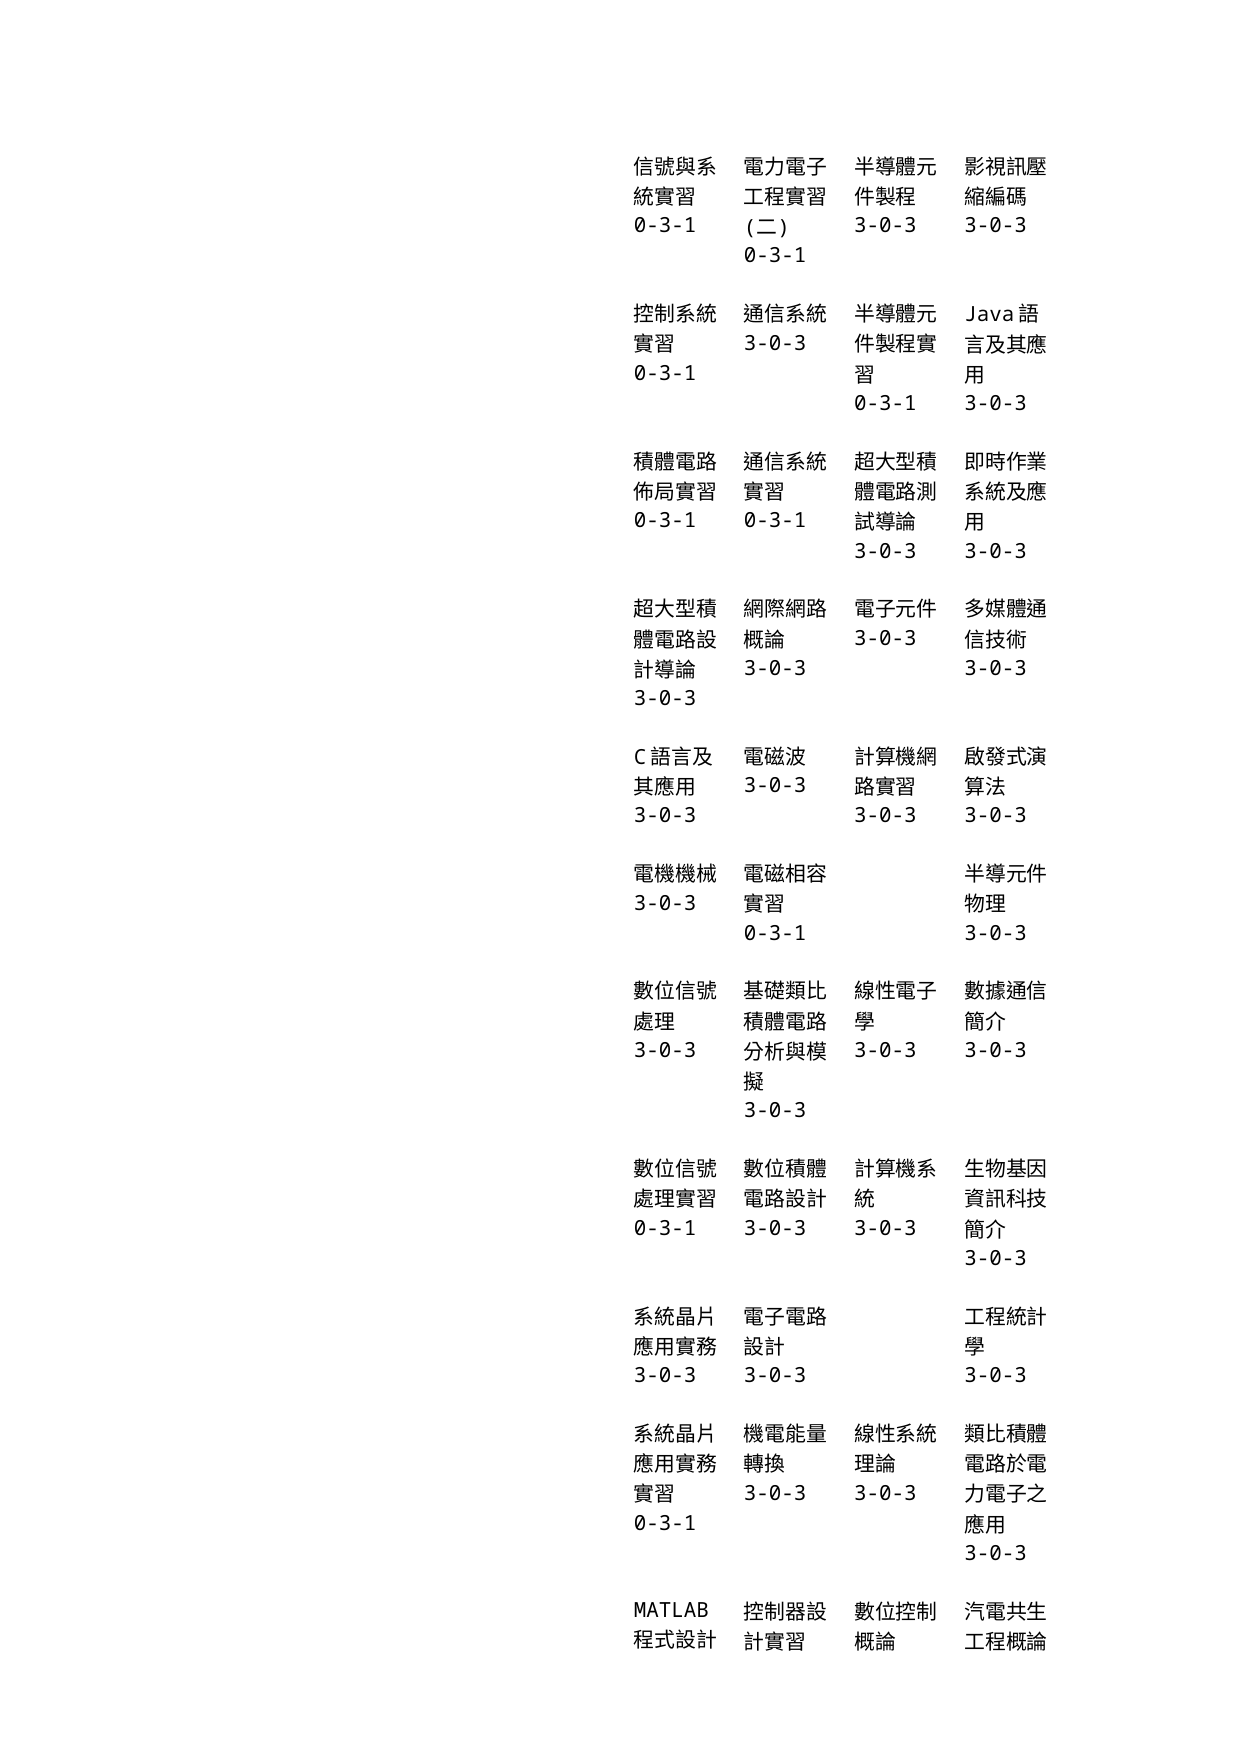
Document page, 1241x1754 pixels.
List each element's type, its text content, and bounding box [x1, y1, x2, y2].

table_cell [851, 1300, 961, 1417]
table_cell [190, 445, 300, 593]
table_cell [190, 740, 300, 857]
table_cell 半導元件物理 3-0-3 [961, 858, 1071, 975]
table_cell [410, 858, 521, 975]
table_cell Java語言及其應用 3-0-3 [961, 298, 1071, 445]
table_cell [521, 1417, 631, 1595]
table_header [190, 150, 300, 297]
table_cell [300, 1153, 410, 1300]
table_cell 控制系統 實習 0-3-1 [631, 298, 741, 445]
table_cell 電磁波 3-0-3 [741, 740, 851, 857]
table_cell [300, 445, 410, 593]
table_cell 電子電路設計 3-0-3 [741, 1300, 851, 1417]
table_cell [190, 298, 300, 445]
table_cell 數據通信簡介 3-0-3 [961, 975, 1071, 1152]
table_cell [300, 740, 410, 857]
table_cell 超大型積體電路設計導論 3-0-3 [631, 593, 741, 740]
table_cell 控制器設計實習 [741, 1595, 851, 1655]
table_cell 啟發式演算法 3-0-3 [961, 740, 1071, 857]
table_cell 即時作業系統及應用 3-0-3 [961, 445, 1071, 593]
table_cell [300, 1417, 410, 1595]
table_cell [521, 740, 631, 857]
table_cell [190, 1153, 300, 1300]
table_cell [190, 858, 300, 975]
table_cell [300, 1595, 410, 1655]
table_cell [521, 445, 631, 593]
table_cell 線性電子學 3-0-3 [851, 975, 961, 1152]
table_cell [410, 975, 521, 1152]
table_cell 網際網路概論 3-0-3 [741, 593, 851, 740]
table_cell [521, 1153, 631, 1300]
table_cell [521, 858, 631, 975]
table_cell 系統晶片應用實務實習 0-3-1 [631, 1417, 741, 1595]
table_header 信號與系統實習 0-3-1 [631, 150, 741, 297]
table_cell [521, 298, 631, 445]
table_cell 工程統計學 3-0-3 [961, 1300, 1071, 1417]
table_header [521, 150, 631, 297]
table_cell [410, 1417, 521, 1595]
table_cell 數位積體電路設計 3-0-3 [741, 1153, 851, 1300]
table_cell MATLAB程式設計 [631, 1595, 741, 1655]
table_cell 線性系統理論 3-0-3 [851, 1417, 961, 1595]
table_cell 多媒體通信技術3-0-3 [961, 593, 1071, 740]
table_cell [410, 593, 521, 740]
table_cell [300, 593, 410, 740]
table_cell 數位控制概論 [851, 1595, 961, 1655]
table_cell [521, 593, 631, 740]
table_cell [190, 1417, 300, 1595]
table_header [410, 150, 521, 297]
table_cell [300, 975, 410, 1152]
table_cell [300, 298, 410, 445]
table_cell [521, 975, 631, 1152]
table_cell 數位信號處理實習 0-3-1 [631, 1153, 741, 1300]
table_header 影視訊壓縮編碼 3-0-3 [961, 150, 1071, 297]
table_cell [410, 740, 521, 857]
table_cell [410, 445, 521, 593]
table_cell [300, 1300, 410, 1417]
table_header 電力電子工程實習 (二) 0-3-1 [741, 150, 851, 297]
table_cell 數位信號處理 3-0-3 [631, 975, 741, 1152]
table_header 半導體元件製程 3-0-3 [851, 150, 961, 297]
table_cell [410, 1300, 521, 1417]
table_cell [521, 1300, 631, 1417]
table_cell 通信系統 3-0-3 [741, 298, 851, 445]
table_cell [521, 1595, 631, 1655]
table_cell [410, 1153, 521, 1300]
table_cell 類比積體電路於電力電子之應用 3-0-3 [961, 1417, 1071, 1595]
table_cell 系統晶片應用實務 3-0-3 [631, 1300, 741, 1417]
table_cell C語言及其應用 3-0-3 [631, 740, 741, 857]
table_cell 計算機網路實習 3-0-3 [851, 740, 961, 857]
table_cell [190, 1300, 300, 1417]
table_cell 汽電共生工程概論 [961, 1595, 1071, 1655]
table_cell 積體電路佈局實習 0-3-1 [631, 445, 741, 593]
table_cell [851, 858, 961, 975]
table_cell 超大型積體電路測試導論 3-0-3 [851, 445, 961, 593]
table_cell 生物基因資訊科技簡介 3-0-3 [961, 1153, 1071, 1300]
table_cell [190, 593, 300, 740]
table_cell 基礎類比積體電路分析與模擬 3-0-3 [741, 975, 851, 1152]
table_cell 電子元件 3-0-3 [851, 593, 961, 740]
table_cell 機電能量轉換 3-0-3 [741, 1417, 851, 1595]
table_cell [300, 858, 410, 975]
table_cell [190, 975, 300, 1152]
table_cell 半導體元件製程實習 0-3-1 [851, 298, 961, 445]
table_cell [410, 298, 521, 445]
table_cell [190, 1595, 300, 1655]
table_cell 計算機系統 3-0-3 [851, 1153, 961, 1300]
table_cell 電機機械 3-0-3 [631, 858, 741, 975]
table_cell 電磁相容實習 0-3-1 [741, 858, 851, 975]
table_cell 通信系統 實習 0-3-1 [741, 445, 851, 593]
table_header [300, 150, 410, 297]
table_cell [410, 1595, 521, 1655]
